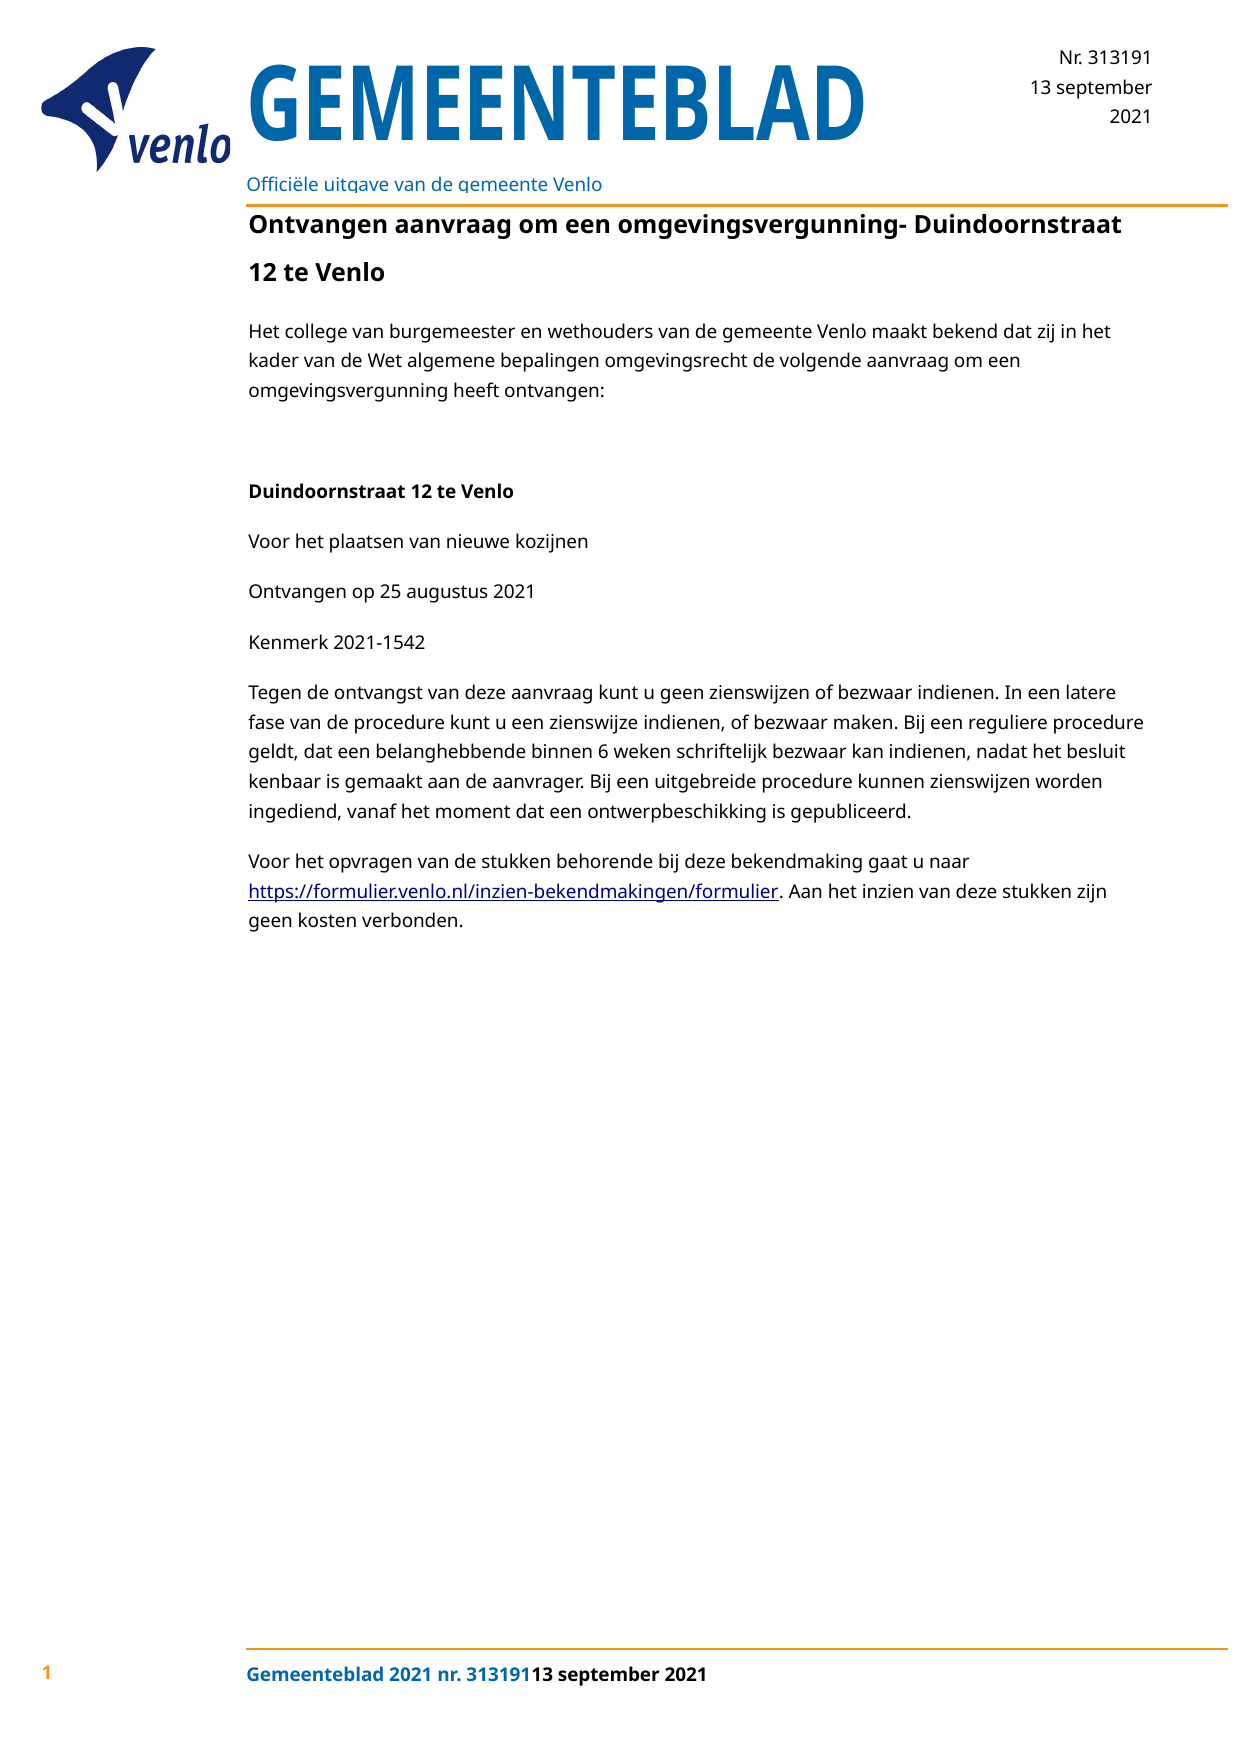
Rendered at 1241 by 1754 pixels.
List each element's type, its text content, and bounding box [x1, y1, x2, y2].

text Het college van burgemeester en wethouders van de gemeente Venlo maakt bekend dat zij in het kader van de Wet algemene bepalingen omgevingsrecht de volgende aanvraag om een omgevingsvergunning heeft ontvangen: [248, 318, 1152, 403]
text Tegen de ontvangst van deze aanvraag kunt u geen zienswijzen of bezwaar indienen. In een latere fase van de procedure kunt u een zienswijze indienen, of bezwaar maken. Bij een reguliere procedure geldt, dat een belanghebbende binnen 6 weken schriftelijk bezwaar kan indienen, nadat het besluit kenbaar is gemaakt aan de aanvrager. Bij een uitgebreide procedure kunnen zienswijzen worden ingediend, vanaf het moment dat een ontwerpbeschikking is gepubliceerd. [248, 679, 1152, 824]
text Voor het plaatsen van nieuwe kozijnen [248, 528, 1152, 554]
text Ontvangen aanvraag om een omgevingsvergunning- Duindoornstraat 12 te Venlo [248, 207, 1152, 288]
text Duindoornstraat 12 te Venlo [248, 478, 1152, 504]
text Voor het opvragen van de stukken behorende bij deze bekendmaking gaat u naar https://formulier.venlo.nl/inzien-bekendmakingen/formulier. Aan het inzien van deze stukken zijn geen kosten verbonden. [248, 848, 1152, 933]
text Ontvangen op 25 augustus 2021 [248, 579, 1152, 604]
picture [41, 47, 231, 172]
text Kenmerk 2021-1542 [248, 629, 1152, 655]
